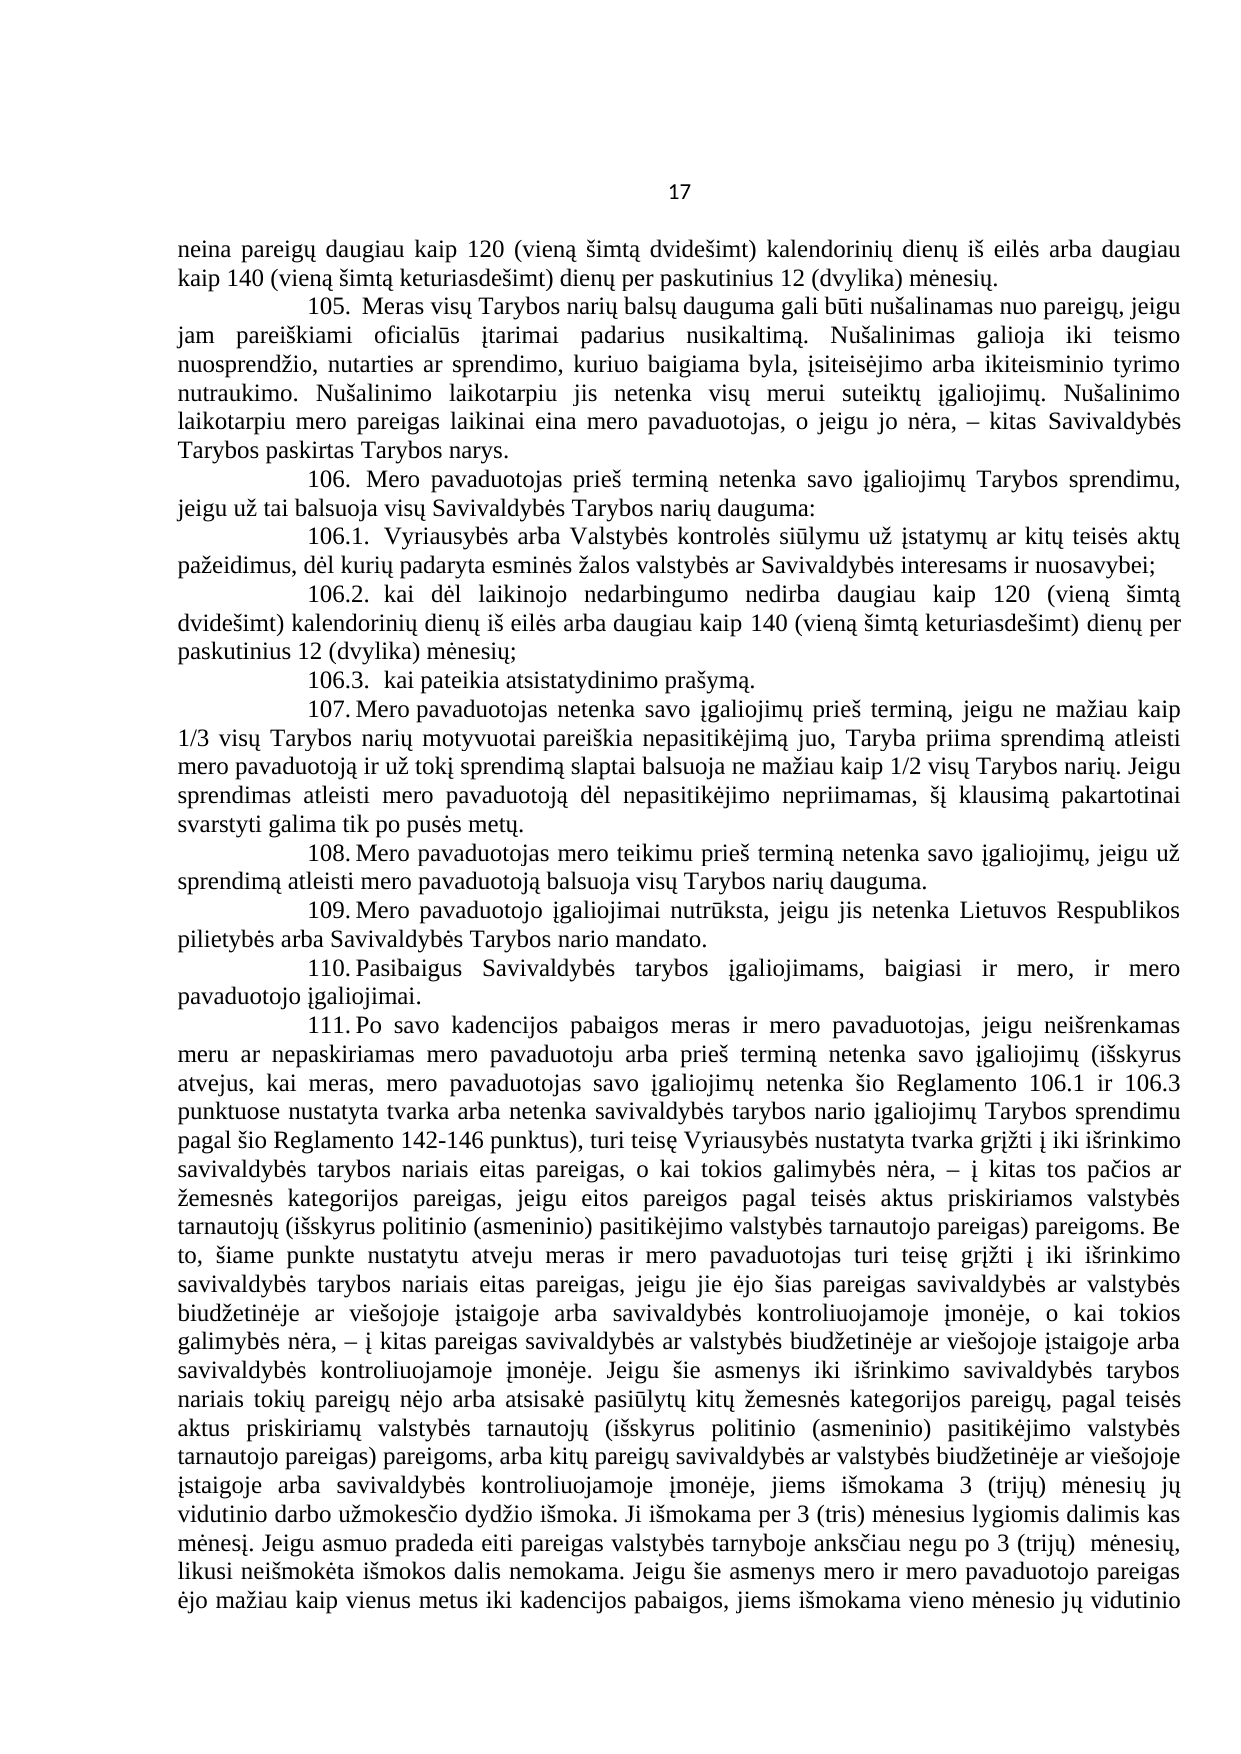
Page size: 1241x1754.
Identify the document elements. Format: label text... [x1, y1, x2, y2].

text 108. Mero pavaduotojas mero teikimu prieš terminą netenka savo įgaliojimų, jeigu už sprendimą atleisti mero pavaduotoją balsuoja visų Tarybos narių dauguma. [177, 838, 1181, 895]
text 111. Po savo kadencijos pabaigos meras ir mero pavaduotojas, jeigu neišrenkamas meru ar nepaskiriamas mero pavaduotoju arba prieš terminą netenka savo įgaliojimų (išskyrus atvejus, kai meras, mero pavaduotojas savo įgaliojimų netenka šio Reglamento 106.1 ir 106.3 punktuose nustatyta tvarka arba netenka savivaldybės tarybos nario įgaliojimų Tarybos sprendimu pagal šio Reglamento 142-146 punktus), turi teisę Vyriausybės nustatyta tvarka grįžti į iki išrinkimo savivaldybės tarybos nariais eitas pareigas, o kai tokios galimybės nėra, – į kitas tos pačios ar žemesnės kategorijos pareigas, jeigu eitos pareigos pagal teisės aktus priskiriamos valstybės tarnautojų (išskyrus politinio (asmeninio) pasitikėjimo valstybės tarnautojo pareigas) pareigoms. Be to, šiame punkte nustatytu atveju meras ir mero pavaduotojas turi teisę grįžti į iki išrinkimo savivaldybės tarybos nariais eitas pareigas, jeigu jie ėjo šias pareigas savivaldybės ar valstybės biudžetinėje ar viešojoje įstaigoje arba savivaldybės kontroliuojamoje įmonėje, o kai tokios galimybės nėra, – į kitas pareigas savivaldybės ar valstybės biudžetinėje ar viešojoje įstaigoje arba savivaldybės kontroliuojamoje įmonėje. Jeigu šie asmenys iki išrinkimo savivaldybės tarybos nariais tokių pareigų nėjo arba atsisakė pasiūlytų kitų žemesnės kategorijos pareigų, pagal teisės aktus priskiriamų valstybės tarnautojų (išskyrus politinio (asmeninio) pasitikėjimo valstybės tarnautojo pareigas) pareigoms, arba kitų pareigų savivaldybės ar valstybės biudžetinėje ar viešojoje įstaigoje arba savivaldybės kontroliuojamoje įmonėje, jiems išmokama 3 (trijų) mėnesių jų vidutinio darbo užmokesčio dydžio išmoka. Ji išmokama per 3 (tris) mėnesius lygiomis dalimis kas mėnesį. Jeigu asmuo pradeda eiti pareigas valstybės tarnyboje anksčiau negu po 3 (trijų) mėnesių, likusi neišmokėta išmokos dalis nemokama. Jeigu šie asmenys mero ir mero pavaduotojo pareigas ėjo mažiau kaip vienus metus iki kadencijos pabaigos, jiems išmokama vieno mėnesio jų vidutinio [177, 1010, 1181, 1614]
text 107. Mero pavaduotojas netenka savo įgaliojimų prieš terminą, jeigu ne mažiau kaip 1/3 visų Tarybos narių motyvuotai pareiškia nepasitikėjimą juo, Taryba priima sprendimą atleisti mero pavaduotoją ir už tokį sprendimą slaptai balsuoja ne mažiau kaip 1/2 visų Tarybos narių. Jeigu sprendimas atleisti mero pavaduotoją dėl nepasitikėjimo nepriimamas, šį klausimą pakartotinai svarstyti galima tik po pusės metų. [177, 694, 1181, 838]
text 106.1. Vyriausybės arba Valstybės kontrolės siūlymu už įstatymų ar kitų teisės aktų pažeidimus, dėl kurių padaryta esminės žalos valstybės ar Savivaldybės interesams ir nuosavybei; [177, 521, 1181, 579]
text 105. Meras visų Tarybos narių balsų dauguma gali būti nušalinamas nuo pareigų, jeigu jam pareiškiami oficialūs įtarimai padarius nusikaltimą. Nušalinimas galioja iki teismo nuosprendžio, nutarties ar sprendimo, kuriuo baigiama byla, įsiteisėjimo arba ikiteisminio tyrimo nutraukimo. Nušalinimo laikotarpiu jis netenka visų merui suteiktų įgaliojimų. Nušalinimo laikotarpiu mero pareigas laikinai eina mero pavaduotojas, o jeigu jo nėra, – kitas Savivaldybės Tarybos paskirtas Tarybos narys. [177, 291, 1181, 464]
text 109. Mero pavaduotojo įgaliojimai nutrūksta, jeigu jis netenka Lietuvos Respublikos pilietybės arba Savivaldybės Tarybos nario mandato. [177, 895, 1181, 953]
text 106.2. kai dėl laikinojo nedarbingumo nedirba daugiau kaip 120 (vieną šimtą dvidešimt) kalendorinių dienų iš eilės arba daugiau kaip 140 (vieną šimtą keturiasdešimt) dienų per paskutinius 12 (dvylika) mėnesių; [177, 579, 1181, 665]
text 106.3. kai pateikia atsistatydinimo prašymą. [177, 665, 1181, 694]
text 106. Mero pavaduotojas prieš terminą netenka savo įgaliojimų Tarybos sprendimu, jeigu už tai balsuoja visų Savivaldybės Tarybos narių dauguma: [177, 464, 1181, 521]
text neina pareigų daugiau kaip 120 (vieną šimtą dvidešimt) kalendorinių dienų iš eilės arba daugiau kaip 140 (vieną šimtą keturiasdešimt) dienų per paskutinius 12 (dvylika) mėnesių. [177, 234, 1181, 291]
text 110. Pasibaigus Savivaldybės tarybos įgaliojimams, baigiasi ir mero, ir mero pavaduotojo įgaliojimai. [177, 953, 1181, 1010]
